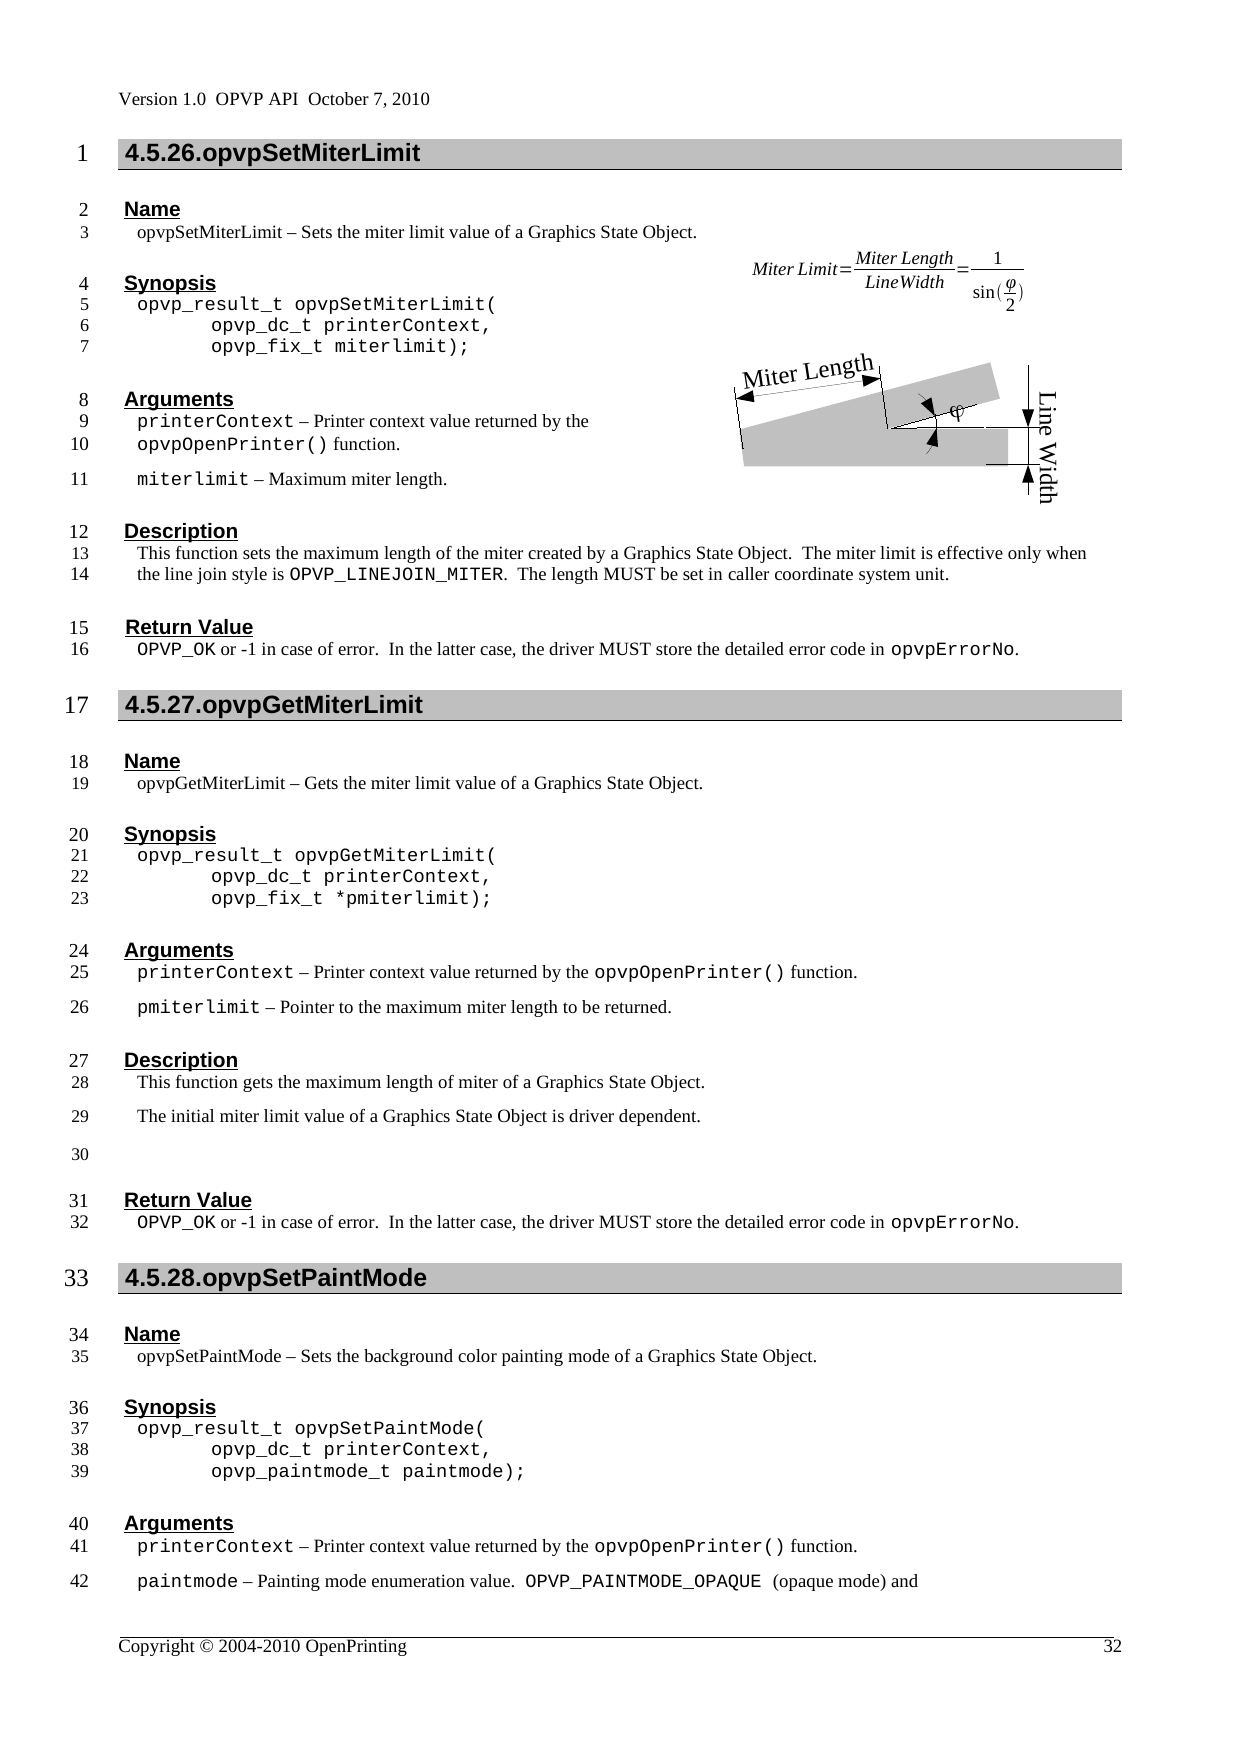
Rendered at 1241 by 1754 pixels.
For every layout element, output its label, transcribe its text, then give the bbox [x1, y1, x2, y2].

subtitle Name [118, 198, 1122, 221]
subtitle Description [118, 520, 1122, 543]
subtitle Arguments [118, 939, 1122, 962]
text printerContext – Printer context value returned by the opvpOpenPrinter() function. [897, 411, 1027, 428]
subtitle Synopsis [118, 1396, 1122, 1419]
text opvp_result_t opvpGetMiterLimit( opvp_dc_t printerContext, opvp_fix_t *pmiterlimit); [137, 846, 1103, 910]
text pmiterlimit – Pointer to the maximum miter length to be returned. [137, 997, 1103, 1020]
text opvpGetMiterLimit – Gets the miter limit value of a Graphics State Object. [137, 773, 1103, 794]
text This function gets the maximum length of miter of a Graphics State Object. [137, 1072, 1103, 1093]
text printerContext – Printer context value returned by the opvpOpenPrinter() function. [137, 1535, 1103, 1558]
text opvp_result_t opvpSetMiterLimit( opvp_dc_t printerContext, opvp_fix_t miterlimit); [137, 294, 1103, 358]
subtitle opvpGetMiterLimit [118, 690, 1122, 720]
text miterlimit – Maximum miter length. [137, 468, 1028, 491]
text printerContext – Printer context value returned by the opvpOpenPrinter() function. [137, 962, 1103, 985]
text miterlimit – Maximum miter length. [1029, 468, 1103, 491]
text opvpSetPaintMode – Sets the background color painting mode of a Graphics State Object. [137, 1346, 1103, 1367]
subtitle opvpSetPaintMode [118, 1263, 1122, 1293]
subtitle Arguments [118, 1512, 1122, 1535]
subtitle Name [118, 1323, 1122, 1346]
subtitle [963, 387, 1028, 411]
subtitle Description [118, 1049, 1122, 1072]
text OPVP_OK or -1 in case of error. In the latter case, the driver MUST store the detailed error code in opvpErrorNo. [137, 1212, 1103, 1234]
subtitle Synopsis [118, 271, 1122, 294]
subtitle [1029, 387, 1122, 411]
text paintmode – Painting mode enumeration value. OPVP_PAINTMODE_OPAQUE (opaque mode) and [137, 1570, 1103, 1593]
text The initial miter limit value of a Graphics State Object is driver dependent. [137, 1105, 1103, 1126]
subtitle opvpSetMiterLimit [118, 139, 1122, 169]
subtitle Return Value [119, 615, 1103, 639]
text printerContext – Printer context value returned by the opvpOpenPrinter() function. [137, 411, 804, 456]
text printerContext – Printer context value returned by the opvpOpenPrinter() function. [1029, 411, 1103, 456]
text OPVP_OK or -1 in case of error. In the latter case, the driver MUST store the detailed error code in opvpErrorNo. [137, 639, 1103, 661]
text opvp_result_t opvpSetPaintMode( opvp_dc_t printerContext, opvp_paintmode_t paintmode); [137, 1419, 1103, 1483]
subtitle Return Value [118, 1188, 1122, 1212]
text This function sets the maximum length of the miter created by a Graphics State Object. The miter limit is effective only when the line join style is OPVP_LINEJOIN_MITER. The length MUST be set in caller coordinate system unit. [137, 543, 1103, 586]
subtitle Synopsis [118, 823, 1122, 846]
text opvpSetMiterLimit – Sets the miter limit value of a Graphics State Object. [137, 221, 1103, 242]
subtitle Name [118, 750, 1122, 773]
subtitle Arguments [118, 387, 894, 411]
